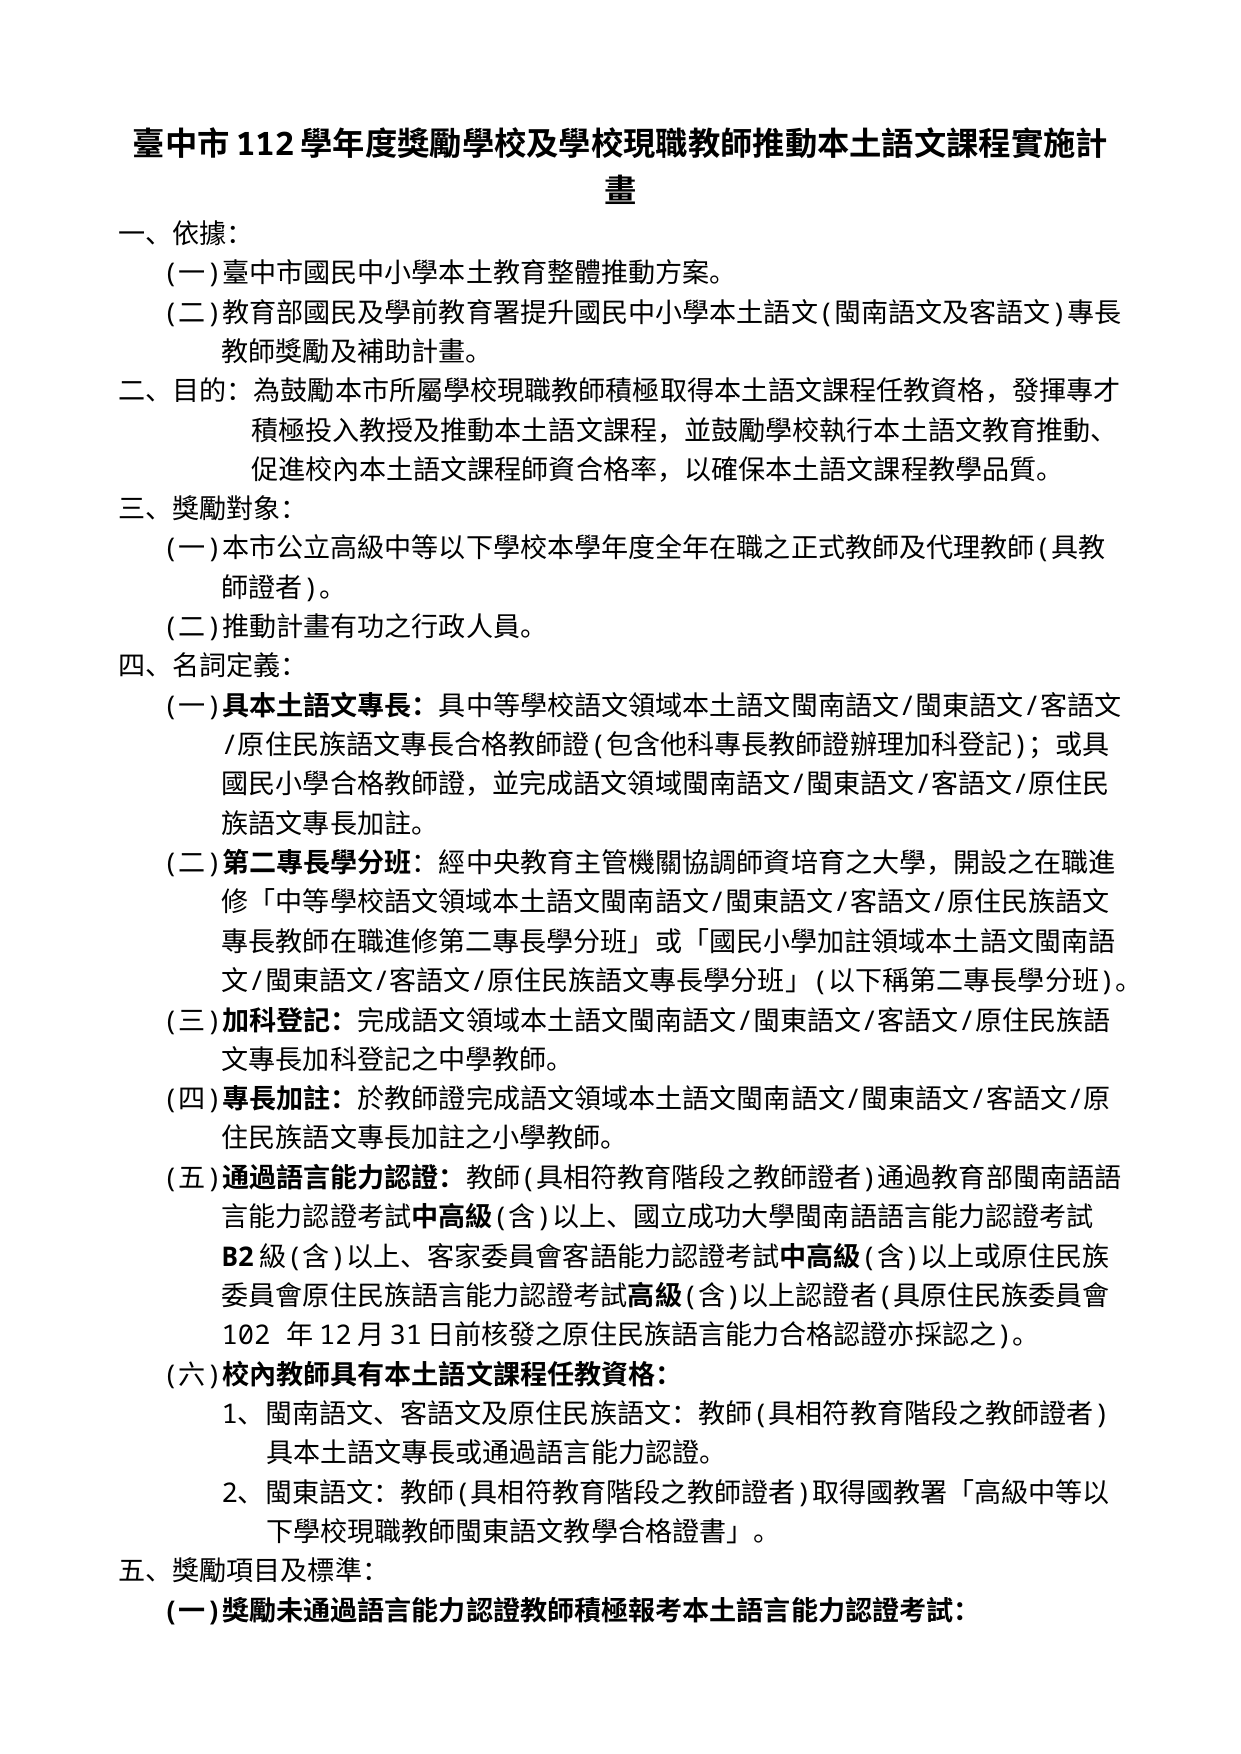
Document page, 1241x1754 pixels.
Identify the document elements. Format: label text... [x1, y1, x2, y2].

text 三、獎勵對象： [118, 487, 1122, 526]
text 2、閩東語文：教師(具相符教育階段之教師證者)取得國教署「高級中等以下學校現職教師閩東語文教學合格證書」。 [221, 1471, 1122, 1549]
text (一)本市公立高級中等以下學校本學年度全年在職之正式教師及代理教師(具教師證者)。 [162, 526, 1122, 605]
text (六)校內教師具有本土語文課程任教資格： [162, 1353, 1122, 1392]
text (一)具本土語文專長：具中等學校語文領域本土語文閩南語文/閩東語文/客語文/原住民族語文專長合格教師證(包含他科專長教師證辦理加科登記)；或具國民小學合格教師證，並完成語文領域閩南語文/閩東語文/客語文/原住民族語文專長加註。 [162, 684, 1122, 841]
text (一)獎勵未通過語言能力認證教師積極報考本土語言能力認證考試： [162, 1588, 1122, 1628]
text 四、名詞定義： [118, 644, 1122, 684]
text (二)第二專長學分班：經中央教育主管機關協調師資培育之大學，開設之在職進修「中等學校語文領域本土語文閩南語文/閩東語文/客語文/原住民族語文專長教師在職進修第二專長學分班」或「國民小學加註領域本土語文閩南語文/閩東語文/客語文/原住民族語文專長學分班」(以下稱第二專長學分班)。 [162, 841, 1122, 998]
text (二)教育部國民及學前教育署提升國民中小學本土語文(閩南語文及客語文)專長教師獎勵及補助計畫。 [162, 291, 1122, 369]
text (四)專長加註：於教師證完成語文領域本土語文閩南語文/閩東語文/客語文/原住民族語文專長加註之小學教師。 [162, 1077, 1122, 1156]
text (二)推動計畫有功之行政人員。 [162, 605, 1122, 644]
text (一)臺中市國民中小學本土教育整體推動方案。 [162, 251, 1122, 291]
text (三)加科登記：完成語文領域本土語文閩南語文/閩東語文/客語文/原住民族語文專長加科登記之中學教師。 [162, 998, 1122, 1077]
text 1、閩南語文、客語文及原住民族語文：教師(具相符教育階段之教師證者)具本土語文專長或通過語言能力認證。 [221, 1392, 1122, 1471]
text 一、依據： [118, 212, 1122, 251]
text 二、目的：為鼓勵本市所屬學校現職教師積極取得本土語文課程任教資格，發揮專才積極投入教授及推動本土語文課程，並鼓勵學校執行本土語文教育推動、促進校內本土語文課程師資合格率，以確保本土語文課程教學品質。 [118, 369, 1122, 487]
text (五)通過語言能力認證：教師(具相符教育階段之教師證者)通過教育部閩南語語言能力認證考試中高級(含)以上、國立成功大學閩南語語言能力認證考試 B2級(含)以上、客家委員會客語能力認證考試中高級(含)以上或原住民族委員會原住民族語言能力認證考試高級(含)以上認證者(具原住民族委員會 102 年12月31日前核發之原住民族語言能力合格認證亦採認之)。 [162, 1156, 1122, 1353]
text 五、獎勵項目及標準： [118, 1549, 1122, 1588]
text 臺中市112學年度獎勵學校及學校現職教師推動本土語文課程實施計畫 [118, 118, 1122, 212]
